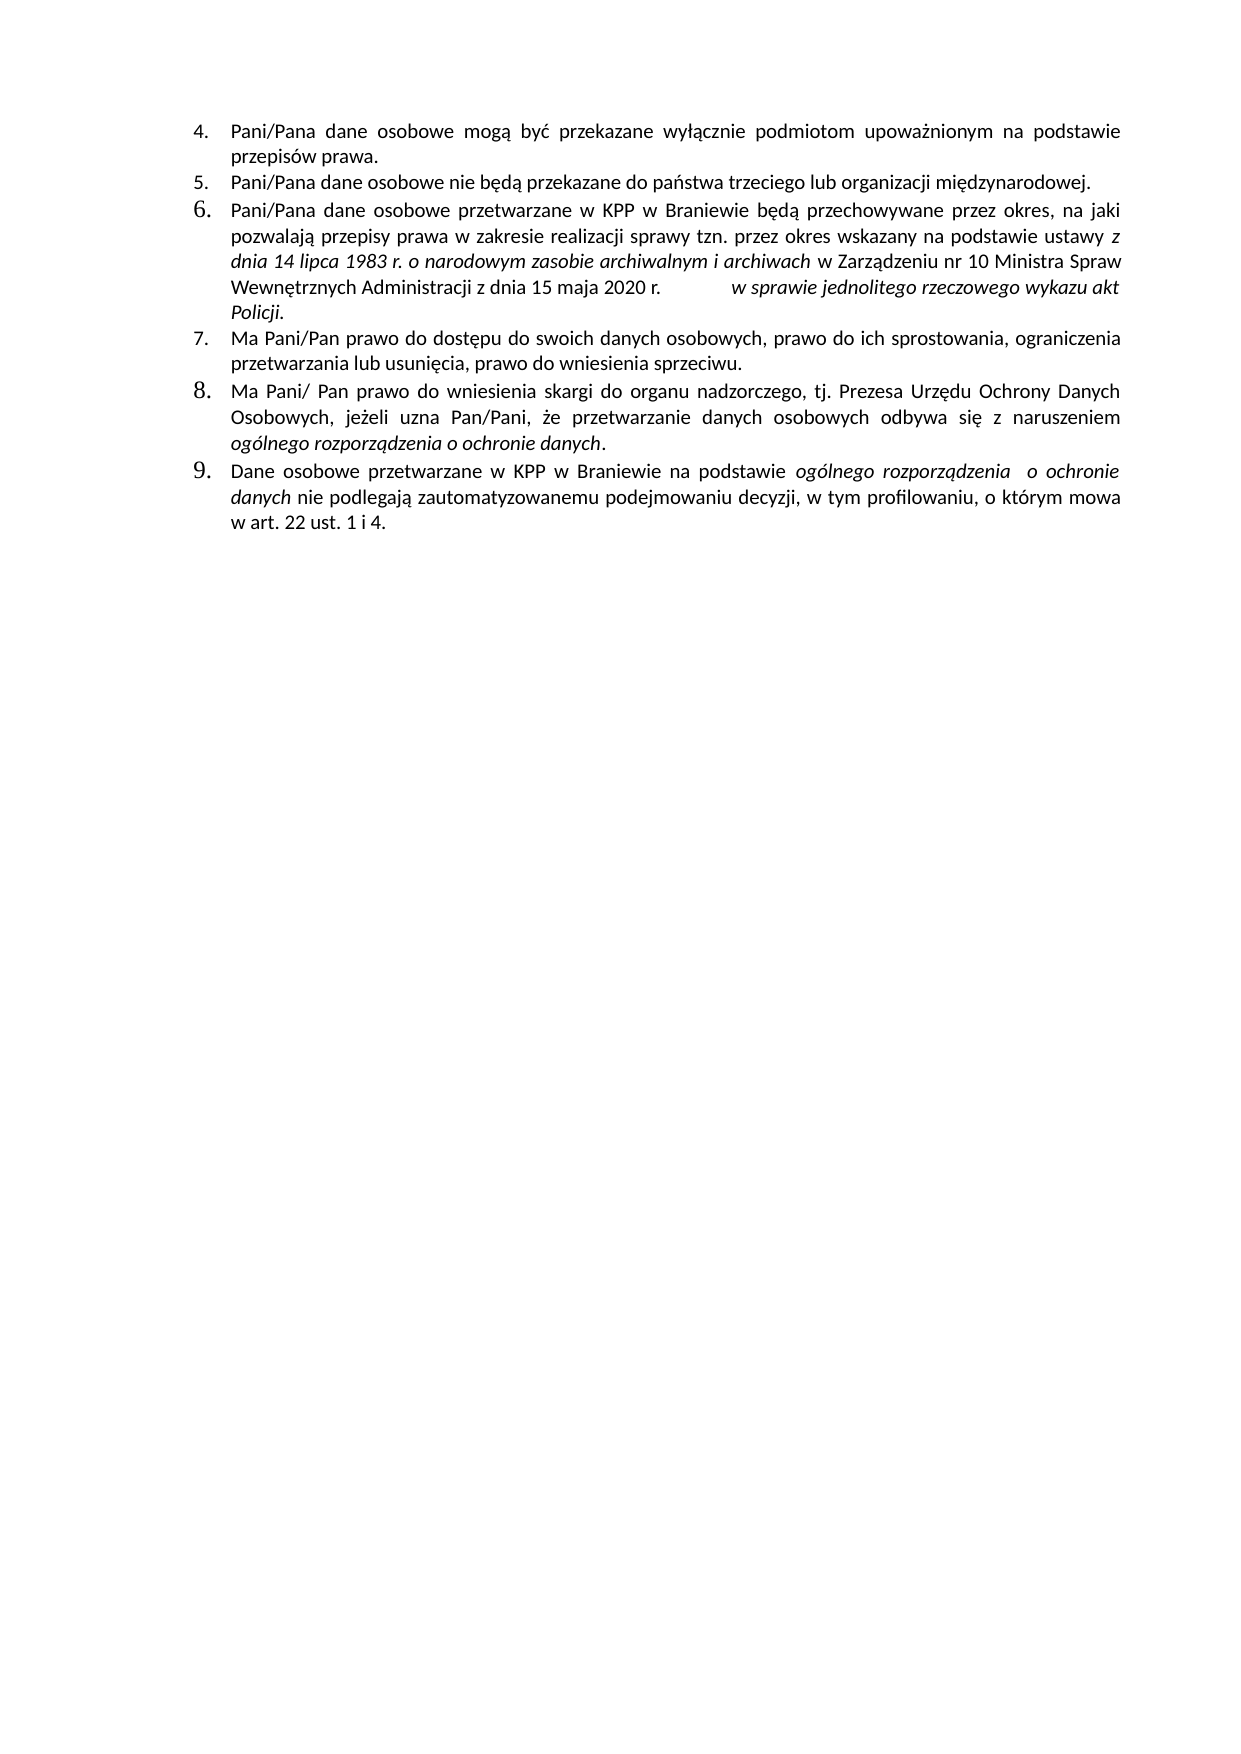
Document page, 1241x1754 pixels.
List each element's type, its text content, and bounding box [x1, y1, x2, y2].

list Dane osobowe przetwarzane w KPP w Braniewie na podstawie ogólnego rozporządzenia o ochronie danych nie podlegają zautomatyzowanemu podejmowaniu decyzji, w tym profilowaniu, o którym mowa w art. 22 ust. 1 i 4. [193, 455, 1122, 535]
list Pani/Pana dane osobowe mogą być przekazane wyłącznie podmiotom upoważnionym na podstawie przepisów prawa. [193, 118, 1122, 169]
list Pani/Pana dane osobowe nie będą przekazane do państwa trzeciego lub organizacji międzynarodowej. [193, 169, 1122, 194]
list Pani/Pana dane osobowe przetwarzane w KPP w Braniewie będą przechowywane przez okres, na jaki pozwalają przepisy prawa w zakresie realizacji sprawy tzn. przez okres wskazany na podstawie ustawy z dnia 14 lipca 1983 r. o narodowym zasobie archiwalnym i archiwach w Zarządzeniu nr 10 Ministra Spraw Wewnętrznych Administracji z dnia 15 maja 2020 r. w sprawie jednolitego rzeczowego wykazu akt Policji. [193, 194, 1122, 325]
list Ma Pani/Pan prawo do dostępu do swoich danych osobowych, prawo do ich sprostowania, ograniczenia przetwarzania lub usunięcia, prawo do wniesienia sprzeciwu. [193, 325, 1122, 376]
list Ma Pani/ Pan prawo do wniesienia skargi do organu nadzorczego, tj. Prezesa Urzędu Ochrony Danych Osobowych, jeżeli uzna Pan/Pani, że przetwarzanie danych osobowych odbywa się z naruszeniem ogólnego rozporządzenia o ochronie danych. [193, 376, 1122, 455]
